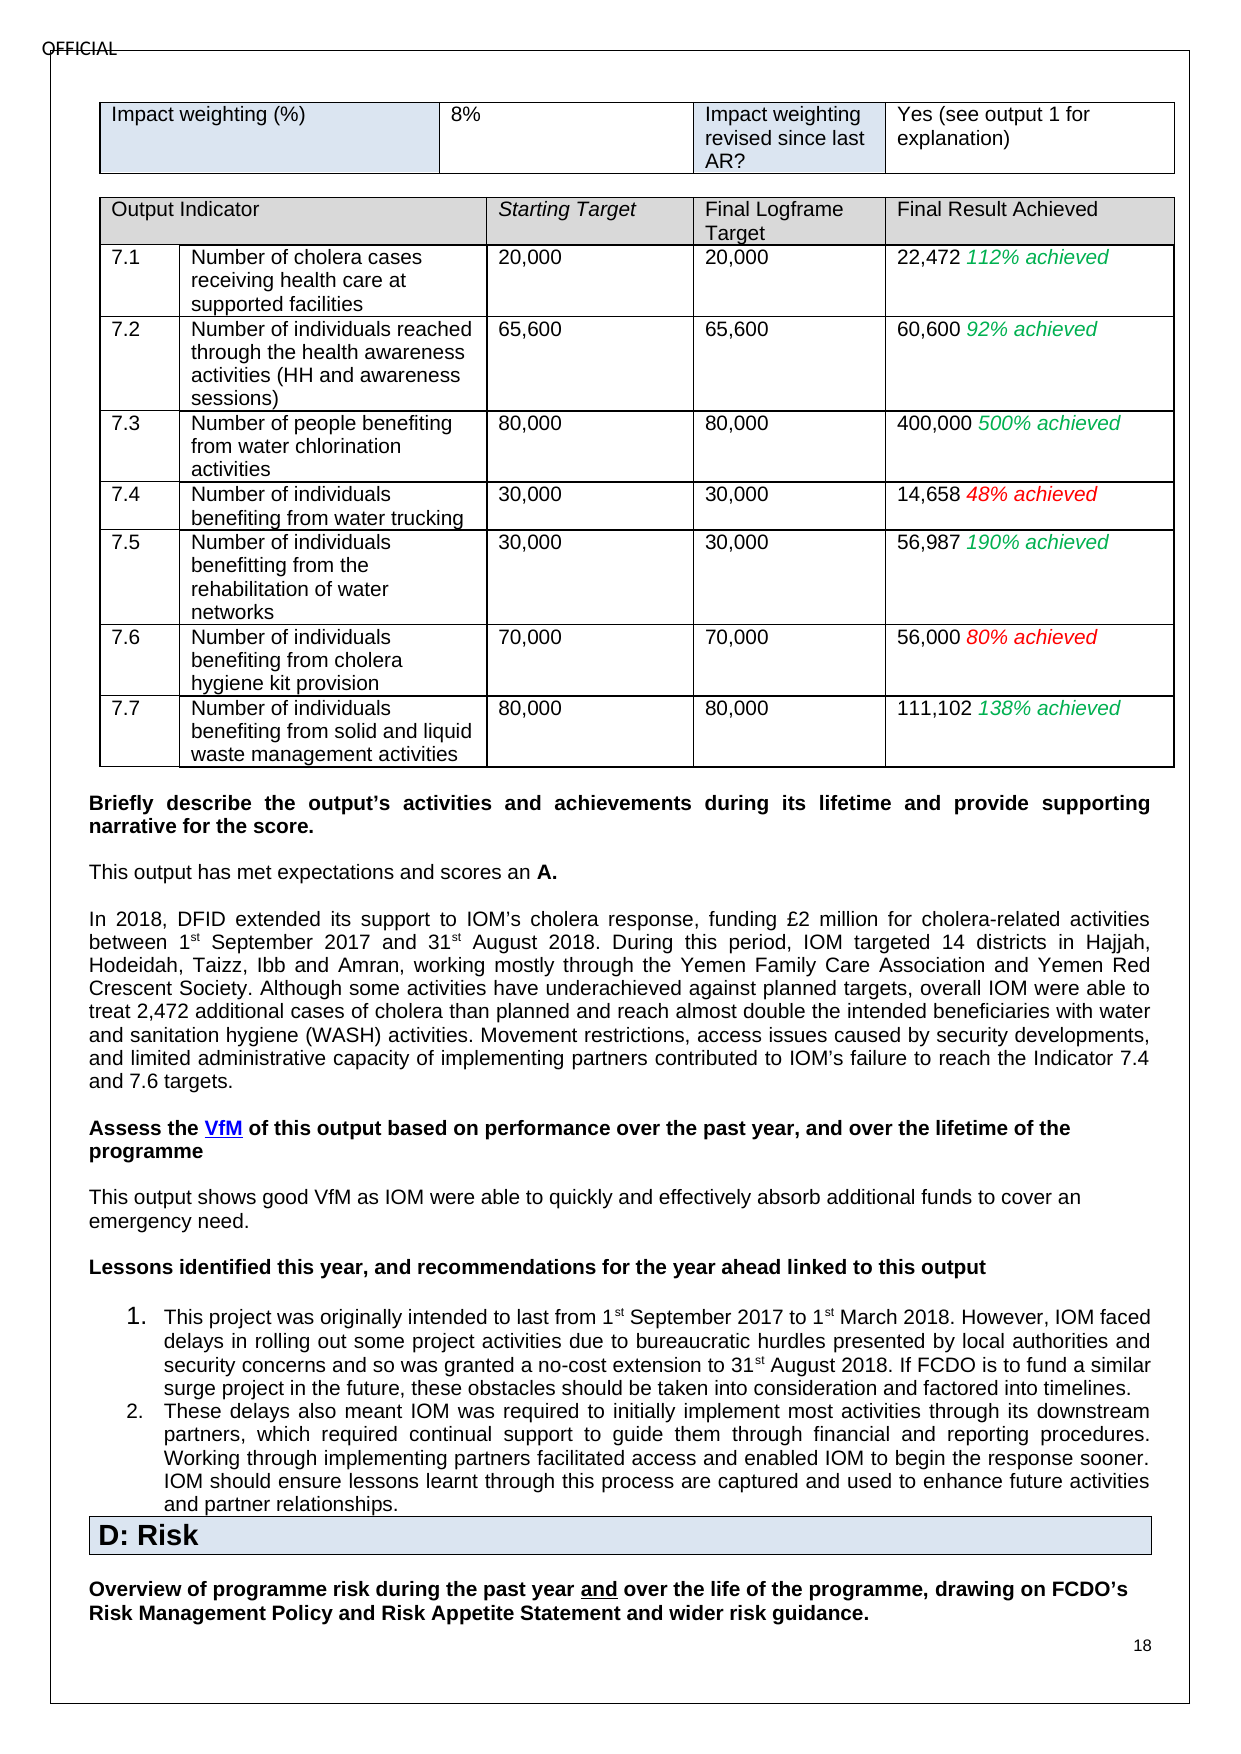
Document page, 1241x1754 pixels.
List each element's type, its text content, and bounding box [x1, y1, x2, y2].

text In 2018, DFID extended its support to IOM’s cholera response, funding £2 million for cholera-related activities between 1st September 2017 and 31st August 2018. During this period, IOM targeted 14 districts in Hajjah, Hodeidah, Taizz, Ibb and Amran, working mostly through the Yemen Family Care Association and Yemen Red Crescent Society. Although some activities have underachieved against planned targets, overall IOM were able to treat 2,472 additional cases of cholera than planned and reach almost double the intended beneficiaries with water and sanitation hygiene (WASH) activities. Movement restrictions, access issues caused by security developments, and limited administrative capacity of implementing partners contributed to IOM’s failure to reach the Indicator 7.4 and 7.6 targets. [89, 907, 1152, 1093]
text D: Risk [90, 1517, 1151, 1554]
table_cell 30,000 [488, 531, 693, 624]
table_cell Number of individuals reached through the health awareness activities (HH and awareness sessions) [180, 317, 486, 410]
table_cell Impact weighting (%) [101, 103, 439, 172]
table_cell Output Indicator [101, 198, 486, 244]
table_cell 70,000 [694, 625, 885, 695]
table_cell 56,000 80% achieved [886, 625, 1173, 695]
table_cell Number of people benefiting from water chlorination activities [180, 412, 486, 481]
table_cell Number of individuals benefiting from solid and liquid waste management activities [180, 697, 486, 766]
table_cell Impact weighting revised since last AR? [694, 103, 885, 172]
table_cell Number of cholera cases receiving health care at supported facilities [180, 246, 486, 316]
text Briefly describe the output’s activities and achievements during its lifetime and provide supporting narrative for the score. [89, 791, 1152, 837]
table_cell 80,000 [694, 697, 885, 766]
table_cell Final Logframe Target [694, 198, 885, 244]
table_cell 65,600 [694, 317, 885, 410]
text Lessons identified this year, and recommendations for the year ahead linked to this output [89, 1256, 1152, 1279]
table_cell 60,600 92% achieved [886, 317, 1173, 410]
table_cell 8% [440, 103, 693, 172]
text This output has met expectations and scores an A. [89, 861, 1152, 884]
table_cell 80,000 [488, 697, 693, 766]
table_cell 400,000 500% achieved [886, 412, 1173, 481]
list This project was originally intended to last from 1st September 2017 to 1st March 2018. However, IOM faced delays in rolling out some project activities due to bureaucratic hurdles presented by local authorities and security concerns and so was granted a no-cost extension to 31st August 2018. If FCDO is to fund a similar surge project in the future, these obstacles should be taken into consideration and factored into timelines. [126, 1302, 1152, 1400]
table_cell Yes (see output 1 for explanation) [886, 103, 1174, 172]
table_cell 80,000 [694, 412, 885, 481]
table_cell 7.7 [101, 696, 179, 766]
table_cell Number of individuals benefiting from water trucking [180, 483, 486, 529]
table_cell 30,000 [694, 531, 885, 624]
table_cell Number of individuals benefiting from cholera hygiene kit provision [180, 625, 486, 695]
table_cell [100, 174, 1174, 197]
table_cell 7.2 [101, 317, 179, 410]
table_cell 14,658 48% achieved [886, 483, 1173, 529]
text Overview of programme risk during the past year and over the life of the programme, drawing on FCDO’s Risk Management Policy and Risk Appetite Statement and wider risk guidance. [89, 1578, 1152, 1624]
table_cell 111,102 138% achieved [886, 697, 1173, 766]
table_cell Starting Target [487, 198, 693, 244]
table_cell 30,000 [488, 483, 693, 529]
table_cell 56,987 190% achieved [886, 531, 1173, 624]
text Assess the VfM of this output based on performance over the past year, and over the lifetime of the programme [89, 1116, 1152, 1163]
table_cell 65,600 [488, 317, 693, 410]
text This output shows good VfM as IOM were able to quickly and effectively absorb additional funds to cover an emergency need. [89, 1186, 1152, 1232]
table_cell 30,000 [694, 483, 885, 529]
table_cell 20,000 [488, 246, 693, 316]
table_cell 7.5 [101, 530, 179, 624]
table_cell 22,472 112% achieved [886, 246, 1173, 316]
list These delays also meant IOM was required to initially implement most activities through its downstream partners, which required continual support to guide them through financial and reporting procedures. Working through implementing partners facilitated access and enabled IOM to begin the response sooner. IOM should ensure lessons learnt through this process are captured and used to enhance future activities and partner relationships. [126, 1400, 1152, 1516]
table_cell 7.1 [101, 245, 179, 316]
table_cell 7.4 [101, 482, 179, 529]
table_cell 7.3 [101, 411, 179, 481]
table_cell Final Result Achieved [886, 198, 1174, 244]
table_cell 70,000 [488, 625, 693, 695]
table_cell Number of individuals benefitting from the rehabilitation of water networks [180, 531, 486, 624]
table_cell 20,000 [694, 246, 885, 316]
table_cell 80,000 [488, 412, 693, 481]
table_cell 7.6 [101, 625, 179, 695]
